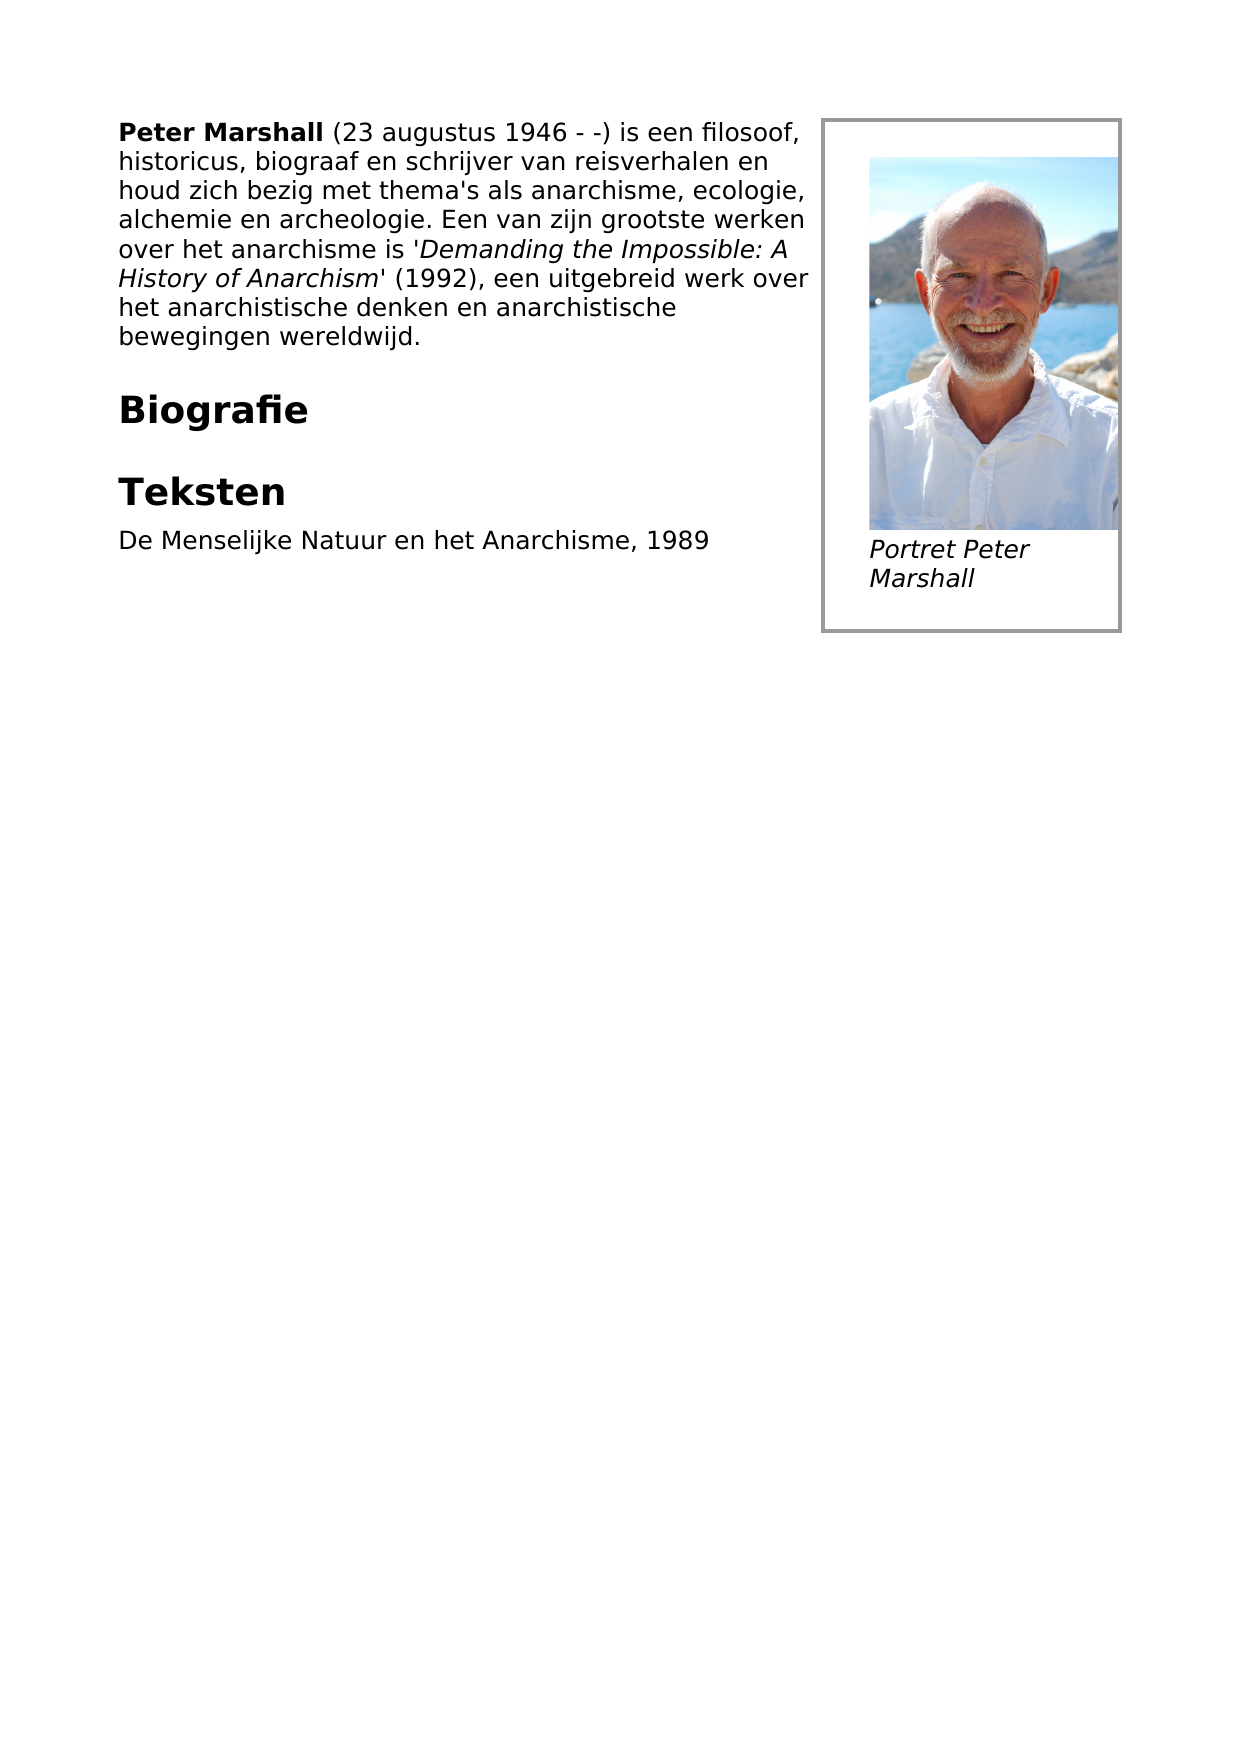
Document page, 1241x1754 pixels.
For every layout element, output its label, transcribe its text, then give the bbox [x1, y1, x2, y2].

text Peter Marshall (23 augustus 1946 - -) is een filosoof, historicus, biograaf en schrijver van reisverhalen en houd zich bezig met thema's als anarchisme, ecologie, alchemie en archeologie. Een van zijn grootste werken over het anarchisme is 'Demanding the Impossible: A History of Anarchism' (1992), een uitgebreid werk over het anarchistische denken en anarchistische bewegingen wereldwijd. [118, 118, 821, 351]
table_header Portret Peter Marshall [834, 122, 1118, 629]
subtitle Biografie [118, 389, 821, 433]
subtitle Teksten [118, 470, 821, 514]
text De Menselijke Natuur en het Anarchisme, 1989 [118, 526, 821, 555]
picture [869, 157, 1118, 530]
